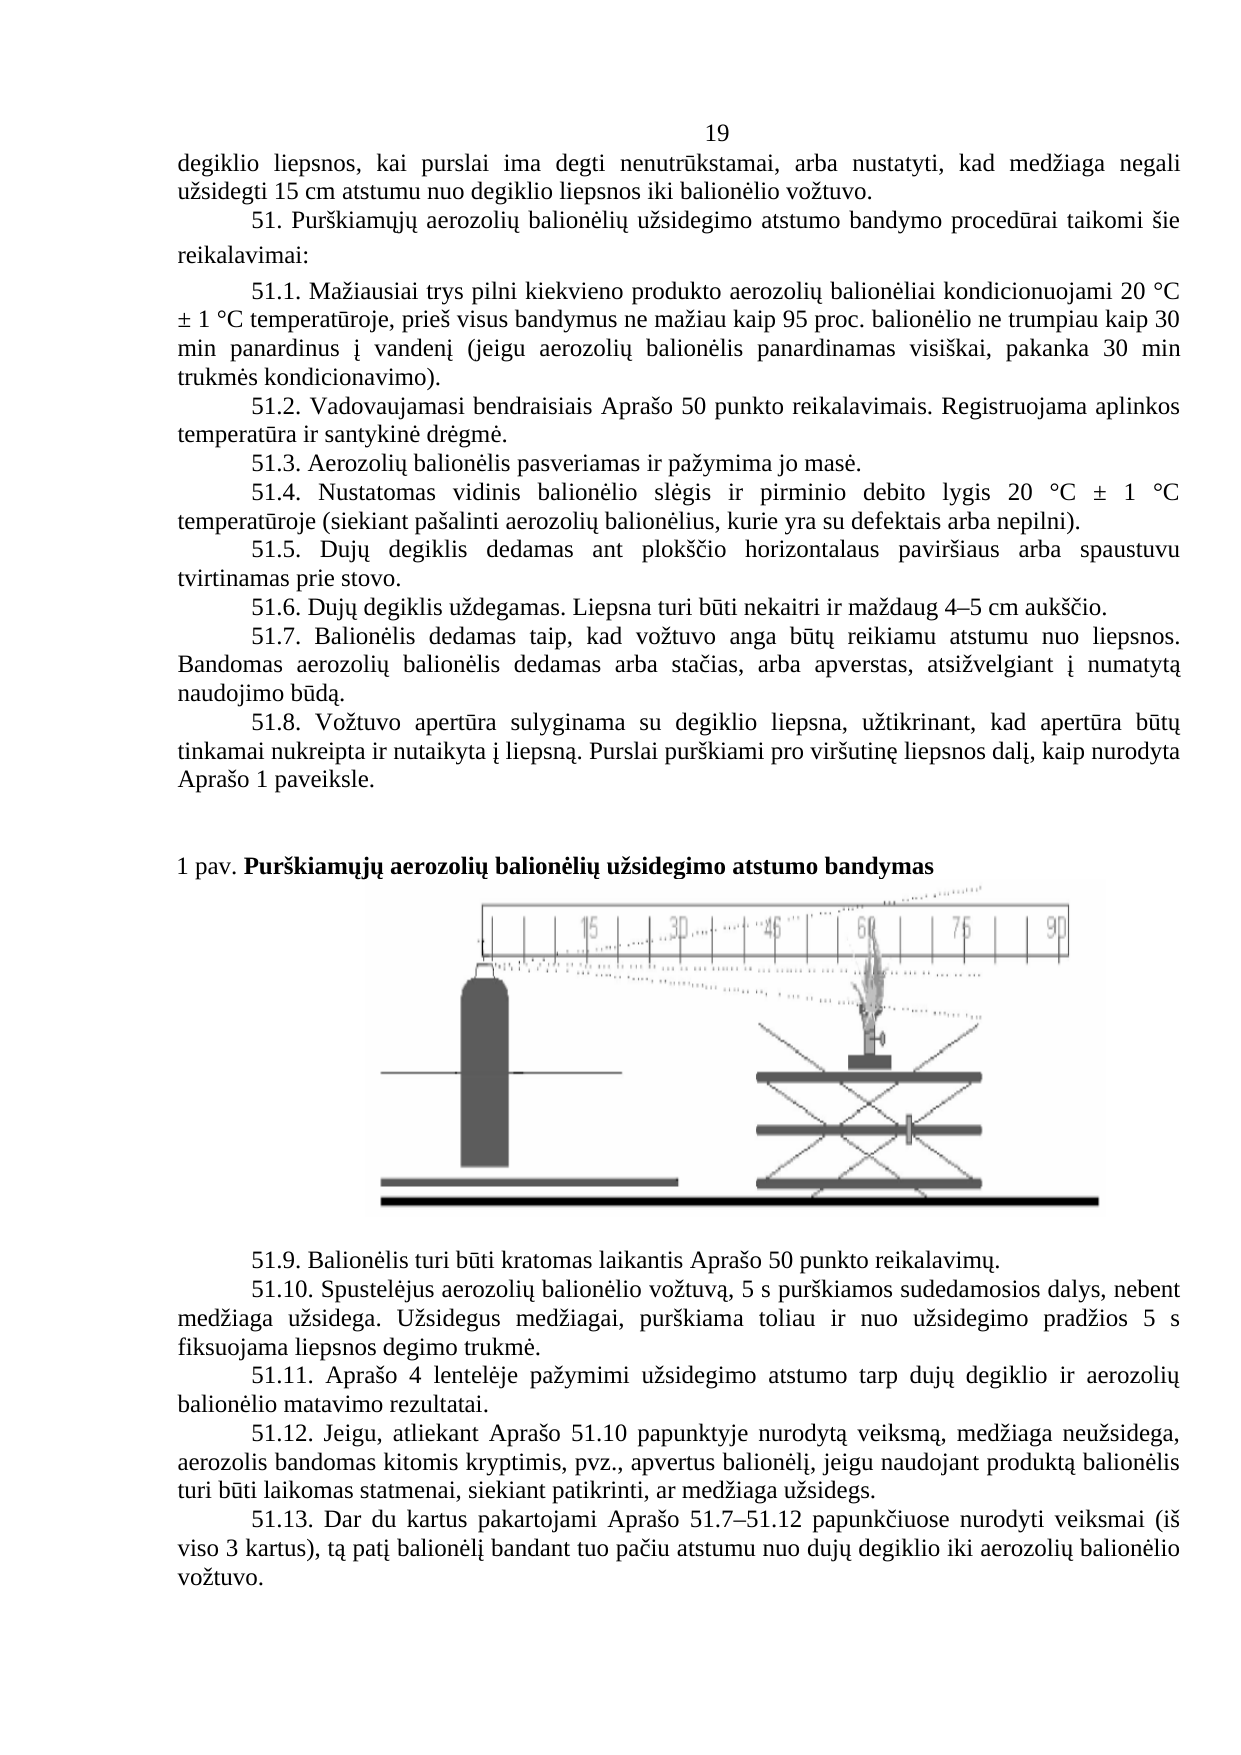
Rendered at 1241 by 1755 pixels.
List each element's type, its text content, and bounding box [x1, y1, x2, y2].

text 51.10. Spustelėjus aerozolių balionėlio vožtuvą, 5 s purškiamos sudedamosios dalys, nebent medžiaga užsidega. Užsidegus medžiagai, purškiama toliau ir nuo užsidegimo pradžios 5 s fiksuojama liepsnos degimo trukmė. [177, 1274, 1181, 1360]
text 51.2. Vadovaujamasi bendraisiais Aprašo 50 punkto reikalavimais. Registruojama aplinkos temperatūra ir santykinė drėgmė. [177, 391, 1181, 448]
text degiklio liepsnos, kai purslai ima degti nenutrūkstamai, arba nustatyti, kad medžiaga negali užsidegti 15 cm atstumu nuo degiklio liepsnos iki balionėlio vožtuvo. [177, 148, 1181, 205]
text 1 pav. Purškiamųjų aerozolių balionėlių užsidegimo atstumo bandymas [176, 851, 1181, 879]
text 51.12. Jeigu, atliekant Aprašo 51.10 papunktyje nurodytą veiksmą, medžiaga neužsidega, aerozolis bandomas kitomis kryptimis, pvz., apvertus balionėlį, jeigu naudojant produktą balionėlis turi būti laikomas statmenai, siekiant patikrinti, ar medžiaga užsidegs. [177, 1418, 1181, 1504]
text 51.7. Balionėlis dedamas taip, kad vožtuvo anga būtų reikiamu atstumu nuo liepsnos. Bandomas aerozolių balionėlis dedamas arba stačias, arba apverstas, atsižvelgiant į numatytą naudojimo būdą. [177, 621, 1181, 707]
text 51.9. Balionėlis turi būti kratomas laikantis Aprašo 50 punkto reikalavimų. [177, 1245, 1181, 1274]
text 51.1. Mažiausiai trys pilni kiekvieno produkto aerozolių balionėliai kondicionuojami 20 °C ± 1 °C temperatūroje, prieš visus bandymus ne mažiau kaip 95 proc. balionėlio ne trumpiau kaip 30 min panardinus į vandenį (jeigu aerozolių balionėlis panardinamas visiškai, pakanka 30 min trukmės kondicionavimo). [177, 276, 1181, 391]
text 51.11. Aprašo 4 lentelėje pažymimi užsidegimo atstumo tarp dujų degiklio ir aerozolių balionėlio matavimo rezultatai. [177, 1360, 1181, 1418]
text 51.6. Dujų degiklis uždegamas. Liepsna turi būti nekaitri ir maždaug 4–5 cm aukščio. [177, 592, 1181, 621]
text 51.13. Dar du kartus pakartojami Aprašo 51.7–51.12 papunkčiuose nurodyti veiksmai (iš viso 3 kartus), tą patį balionėlį bandant tuo pačiu atstumu nuo dujų degiklio iki aerozolių balionėlio vožtuvo. [177, 1504, 1181, 1590]
text 51. Purškiamųjų aerozolių balionėlių užsidegimo atstumo bandymo procedūrai taikomi šie reikalavimai: [177, 205, 1181, 269]
text 51.3. Aerozolių balionėlis pasveriamas ir pažymima jo masė. [177, 448, 1181, 477]
text 51.5. Dujų degiklis dedamas ant plokščio horizontalaus paviršiaus arba spaustuvu tvirtinamas prie stovo. [177, 534, 1181, 592]
text 51.8. Vožtuvo apertūra sulyginama su degiklio liepsna, užtikrinant, kad apertūra būtų tinkamai nukreipta ir nutaikyta į liepsną. Purslai purškiami pro viršutinę liepsnos dalį, kaip nurodyta Aprašo 1 paveiksle. [177, 707, 1181, 793]
text 51.4. Nustatomas vidinis balionėlio slėgis ir pirminio debito lygis 20 °C ± 1 °C temperatūroje (siekiant pašalinti aerozolių balionėlius, kurie yra su defektais arba nepilni). [177, 477, 1181, 534]
